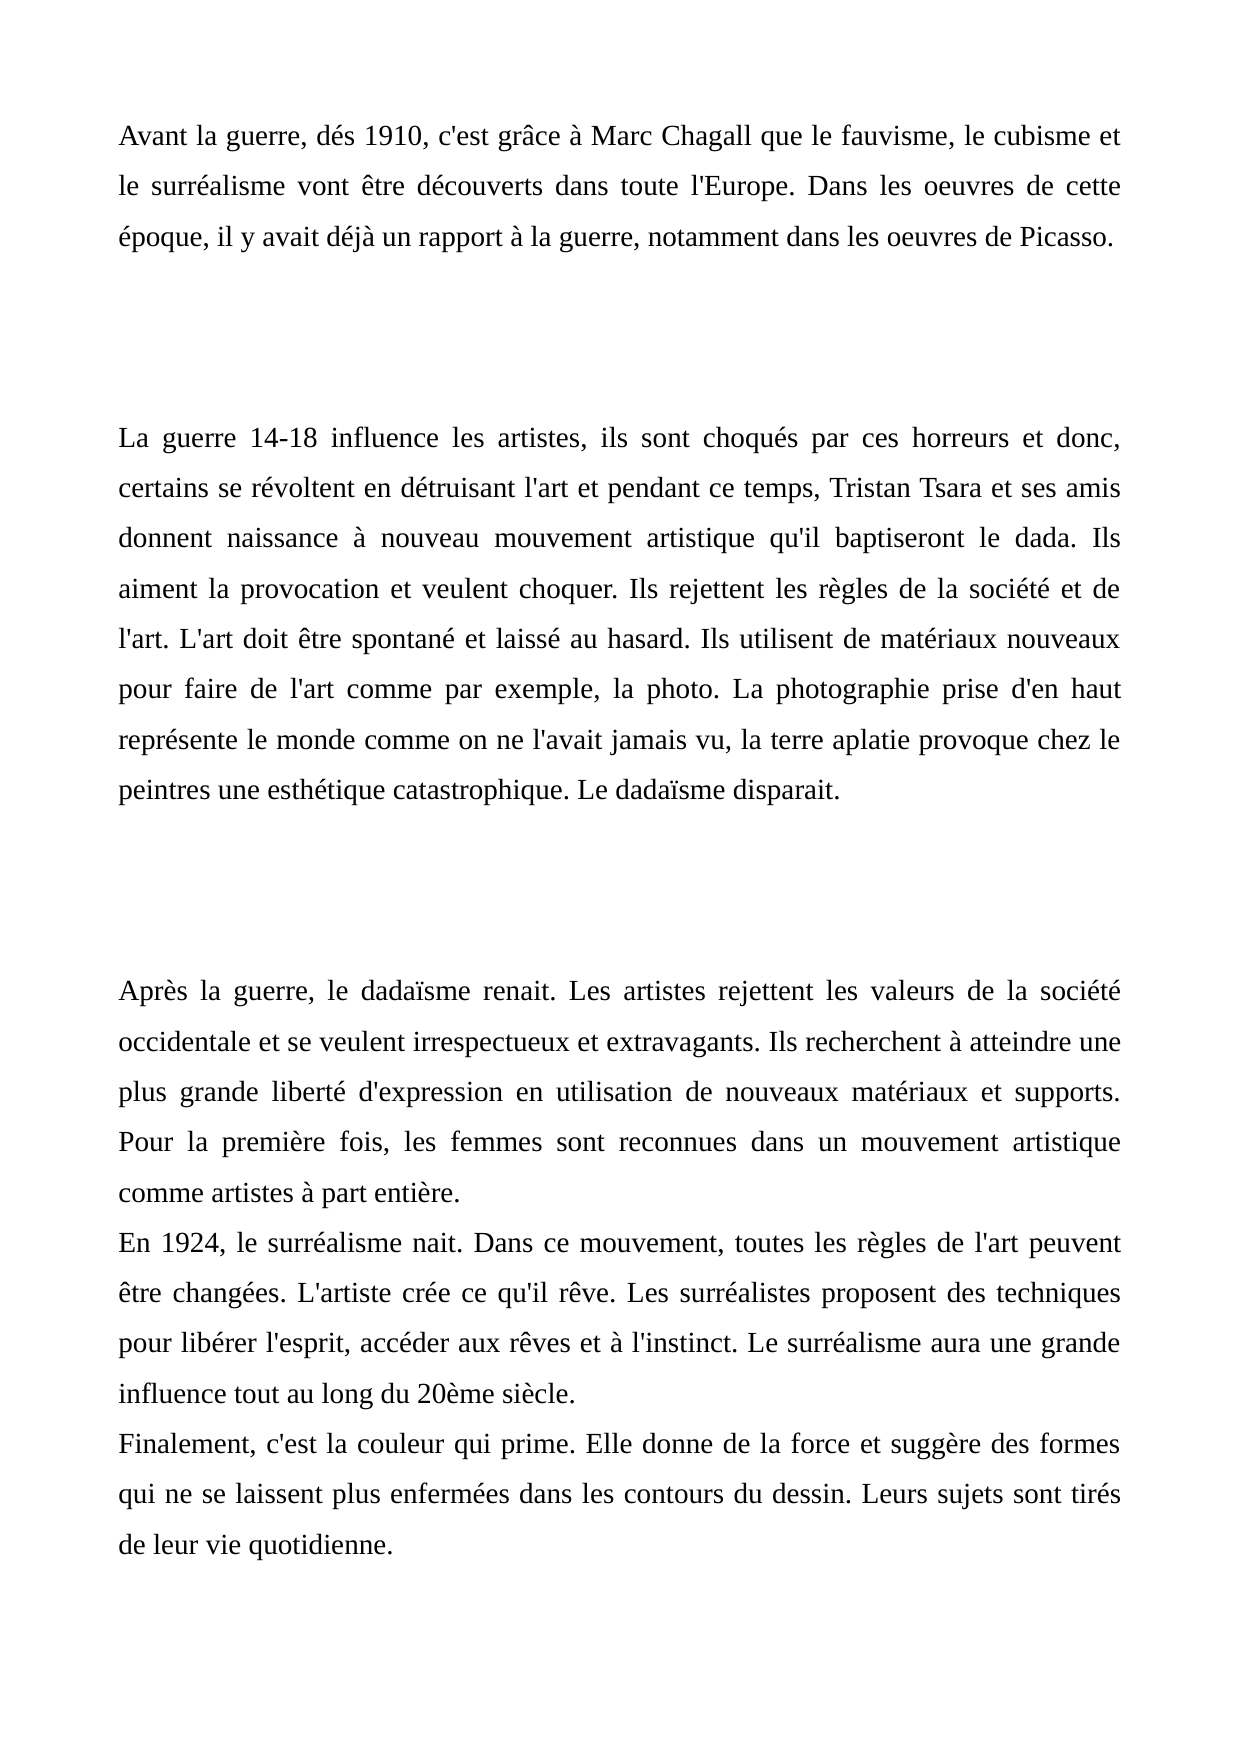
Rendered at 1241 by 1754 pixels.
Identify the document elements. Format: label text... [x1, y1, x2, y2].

text Après la guerre, le dadaïsme renait. Les artistes rejettent les valeurs de la société occidentale et se veulent irrespectueux et extravagants. Ils recherchent à atteindre une plus grande liberté d'expression en utilisation de nouveaux matériaux et supports. Pour la première fois, les femmes sont reconnues dans un mouvement artistique comme artistes à part entière. [118, 973, 1122, 1208]
text Avant la guerre, dés 1910, c'est grâce à Marc Chagall que le fauvisme, le cubisme et le surréalisme vont être découverts dans toute l'Europe. Dans les oeuvres de cette époque, il y avait déjà un rapport à la guerre, notamment dans les oeuvres de Picasso. [118, 118, 1122, 252]
text La guerre 14-18 influence les artistes, ils sont choqués par ces horreurs et donc, certains se révoltent en détruisant l'art et pendant ce temps, Tristan Tsara et ses amis donnent naissance à nouveau mouvement artistique qu'il baptiseront le dada. Ils aiment la provocation et veulent choquer. Ils rejettent les règles de la société et de l'art. L'art doit être spontané et laissé au hasard. Ils utilisent de matériaux nouveaux pour faire de l'art comme par exemple, la photo. La photographie prise d'en haut représente le monde comme on ne l'avait jamais vu, la terre aplatie provoque chez le peintres une esthétique catastrophique. Le dadaïsme disparait. [118, 420, 1122, 806]
text En 1924, le surréalisme nait. Dans ce mouvement, toutes les règles de l'art peuvent être changées. L'artiste crée ce qu'il rêve. Les surréalistes proposent des techniques pour libérer l'esprit, accéder aux rêves et à l'instinct. Le surréalisme aura une grande influence tout au long du 20ème siècle. [118, 1225, 1122, 1409]
text Finalement, c'est la couleur qui prime. Elle donne de la force et suggère des formes qui ne se laissent plus enfermées dans les contours du dessin. Leurs sujets sont tirés de leur vie quotidienne. [118, 1426, 1122, 1560]
